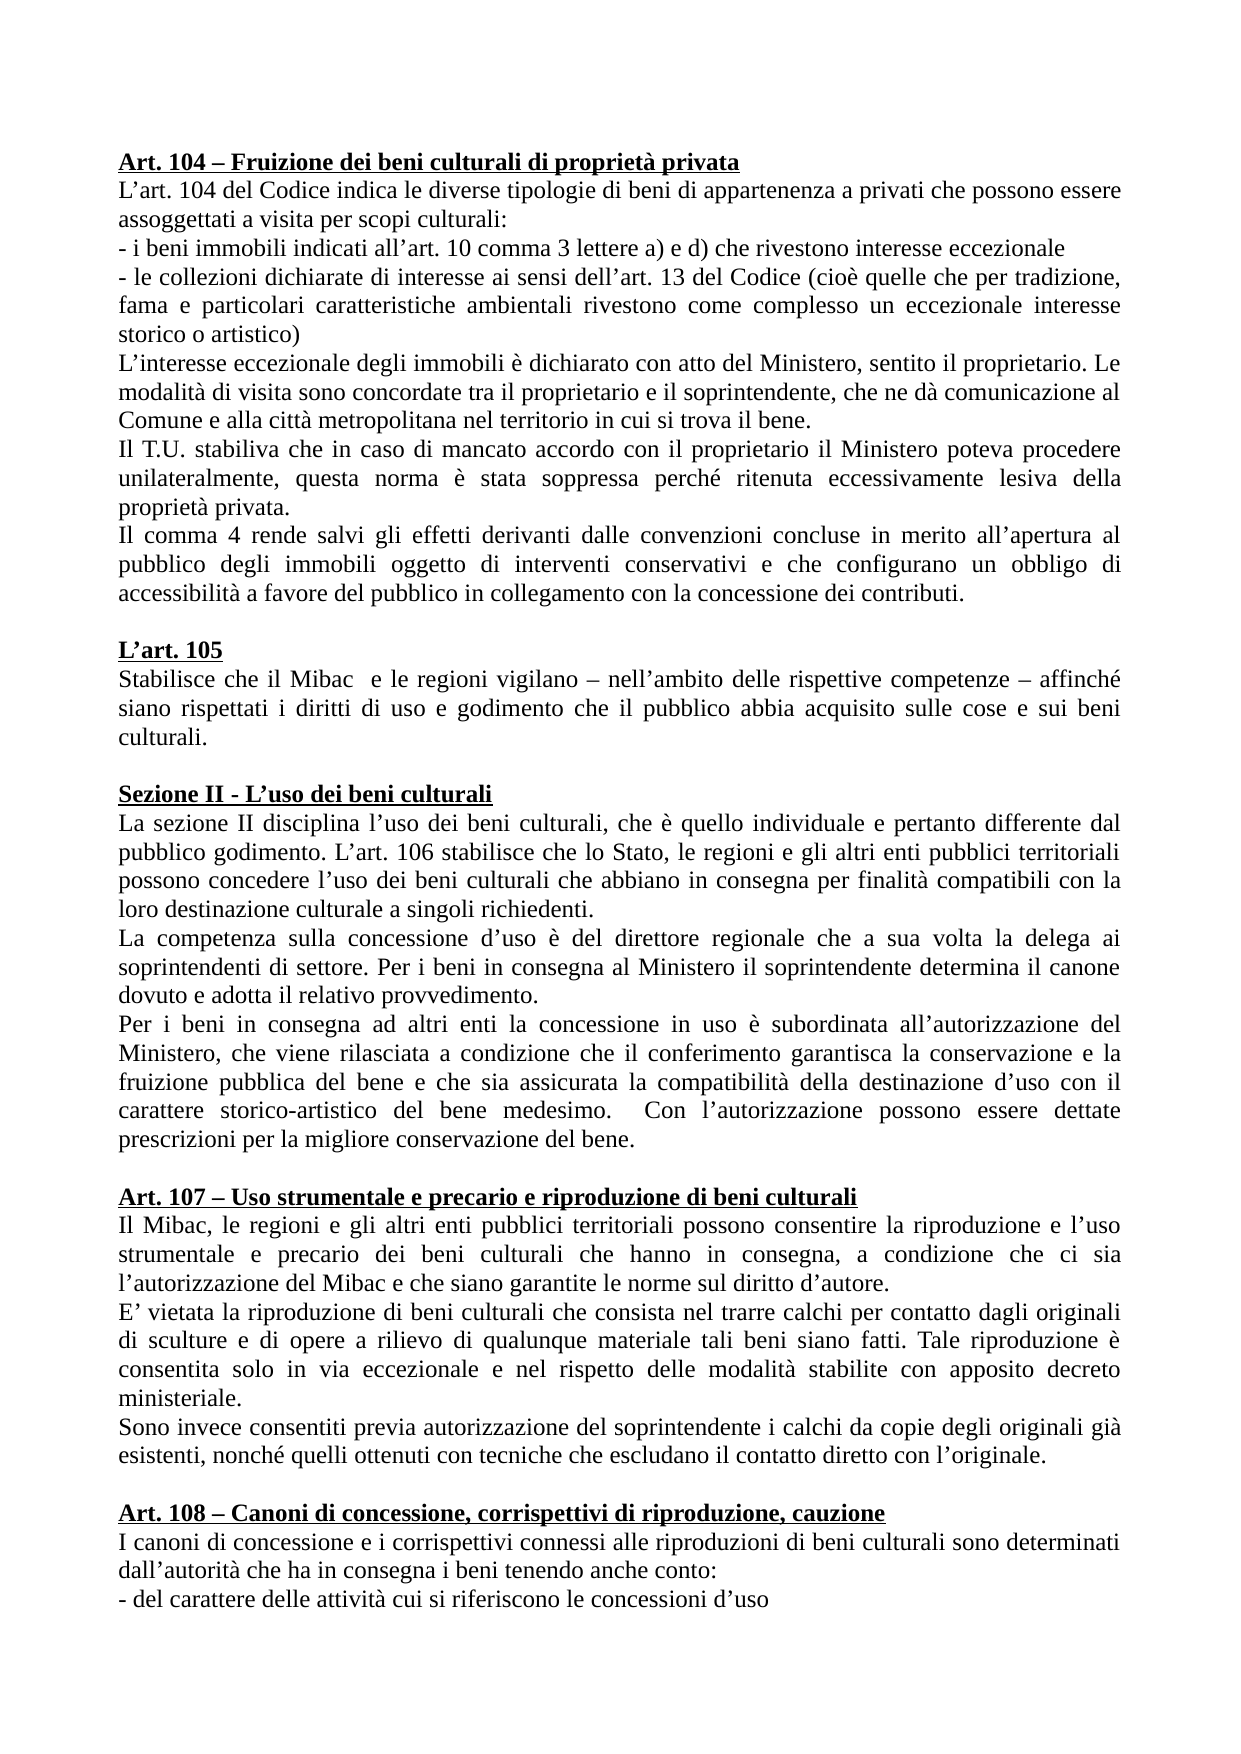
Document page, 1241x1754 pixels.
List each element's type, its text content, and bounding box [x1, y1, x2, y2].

text Il Mibac, le regioni e gli altri enti pubblici territoriali possono consentire la riproduzione e l’uso strumentale e precario dei beni culturali che hanno in consegna, a condizione che ci sia l’autorizzazione del Mibac e che siano garantite le norme sul diritto d’autore. [118, 1211, 1122, 1297]
text - i beni immobili indicati all’art. 10 comma 3 lettere a) e d) che rivestono interesse eccezionale [118, 233, 1122, 262]
text Art. 104 – Fruizione dei beni culturali di proprietà privata [118, 147, 1122, 176]
text La sezione II disciplina l’uso dei beni culturali, che è quello individuale e pertanto differente dal pubblico godimento. L’art. 106 stabilisce che lo Stato, le regioni e gli altri enti pubblici territoriali possono concedere l’uso dei beni culturali che abbiano in consegna per finalità compatibili con la loro destinazione culturale a singoli richiedenti. [118, 808, 1122, 923]
text Sono invece consentiti previa autorizzazione del soprintendente i calchi da copie degli originali già esistenti, nonché quelli ottenuti con tecniche che escludano il contatto diretto con l’originale. [118, 1412, 1122, 1469]
text La competenza sulla concessione d’uso è del direttore regionale che a sua volta la delega ai soprintendenti di settore. Per i beni in consegna al Ministero il soprintendente determina il canone dovuto e adotta il relativo provvedimento. [118, 923, 1122, 1009]
text E’ vietata la riproduzione di beni culturali che consista nel trarre calchi per contatto dagli originali di sculture e di opere a rilievo di qualunque materiale tali beni siano fatti. Tale riproduzione è consentita solo in via eccezionale e nel rispetto delle modalità stabilite con apposito decreto ministeriale. [118, 1297, 1122, 1412]
text Art. 108 – Canoni di concessione, corrispettivi di riproduzione, cauzione [118, 1498, 1122, 1527]
text - del carattere delle attività cui si riferiscono le concessioni d’uso [118, 1584, 1122, 1613]
text Il comma 4 rende salvi gli effetti derivanti dalle convenzioni concluse in merito all’apertura al pubblico degli immobili oggetto di interventi conservativi e che configurano un obbligo di accessibilità a favore del pubblico in collegamento con la concessione dei contributi. [118, 521, 1122, 607]
text - le collezioni dichiarate di interesse ai sensi dell’art. 13 del Codice (cioè quelle che per tradizione, fama e particolari caratteristiche ambientali rivestono come complesso un eccezionale interesse storico o artistico) [118, 262, 1122, 348]
text L’art. 104 del Codice indica le diverse tipologie di beni di appartenenza a privati che possono essere assoggettati a visita per scopi culturali: [118, 176, 1122, 233]
text Art. 107 – Uso strumentale e precario e riproduzione di beni culturali [118, 1182, 1122, 1211]
text Stabilisce che il Mibac e le regioni vigilano – nell’ambito delle rispettive competenze – affinché siano rispettati i diritti di uso e godimento che il pubblico abbia acquisito sulle cose e sui beni culturali. [118, 664, 1122, 751]
text Per i beni in consegna ad altri enti la concessione in uso è subordinata all’autorizzazione del Ministero, che viene rilasciata a condizione che il conferimento garantisca la conservazione e la fruizione pubblica del bene e che sia assicurata la compatibilità della destinazione d’uso con il carattere storico-artistico del bene medesimo. Con l’autorizzazione possono essere dettate prescrizioni per la migliore conservazione del bene. [118, 1009, 1122, 1153]
text I canoni di concessione e i corrispettivi connessi alle riproduzioni di beni culturali sono determinati dall’autorità che ha in consegna i beni tenendo anche conto: [118, 1527, 1122, 1584]
text Il T.U. stabiliva che in caso di mancato accordo con il proprietario il Ministero poteva procedere unilateralmente, questa norma è stata soppressa perché ritenuta eccessivamente lesiva della proprietà privata. [118, 434, 1122, 521]
text Sezione II - L’uso dei beni culturali [118, 779, 1122, 808]
text L’art. 105 [118, 636, 1122, 664]
text L’interesse eccezionale degli immobili è dichiarato con atto del Ministero, sentito il proprietario. Le modalità di visita sono concordate tra il proprietario e il soprintendente, che ne dà comunicazione al Comune e alla città metropolitana nel territorio in cui si trova il bene. [118, 348, 1122, 434]
